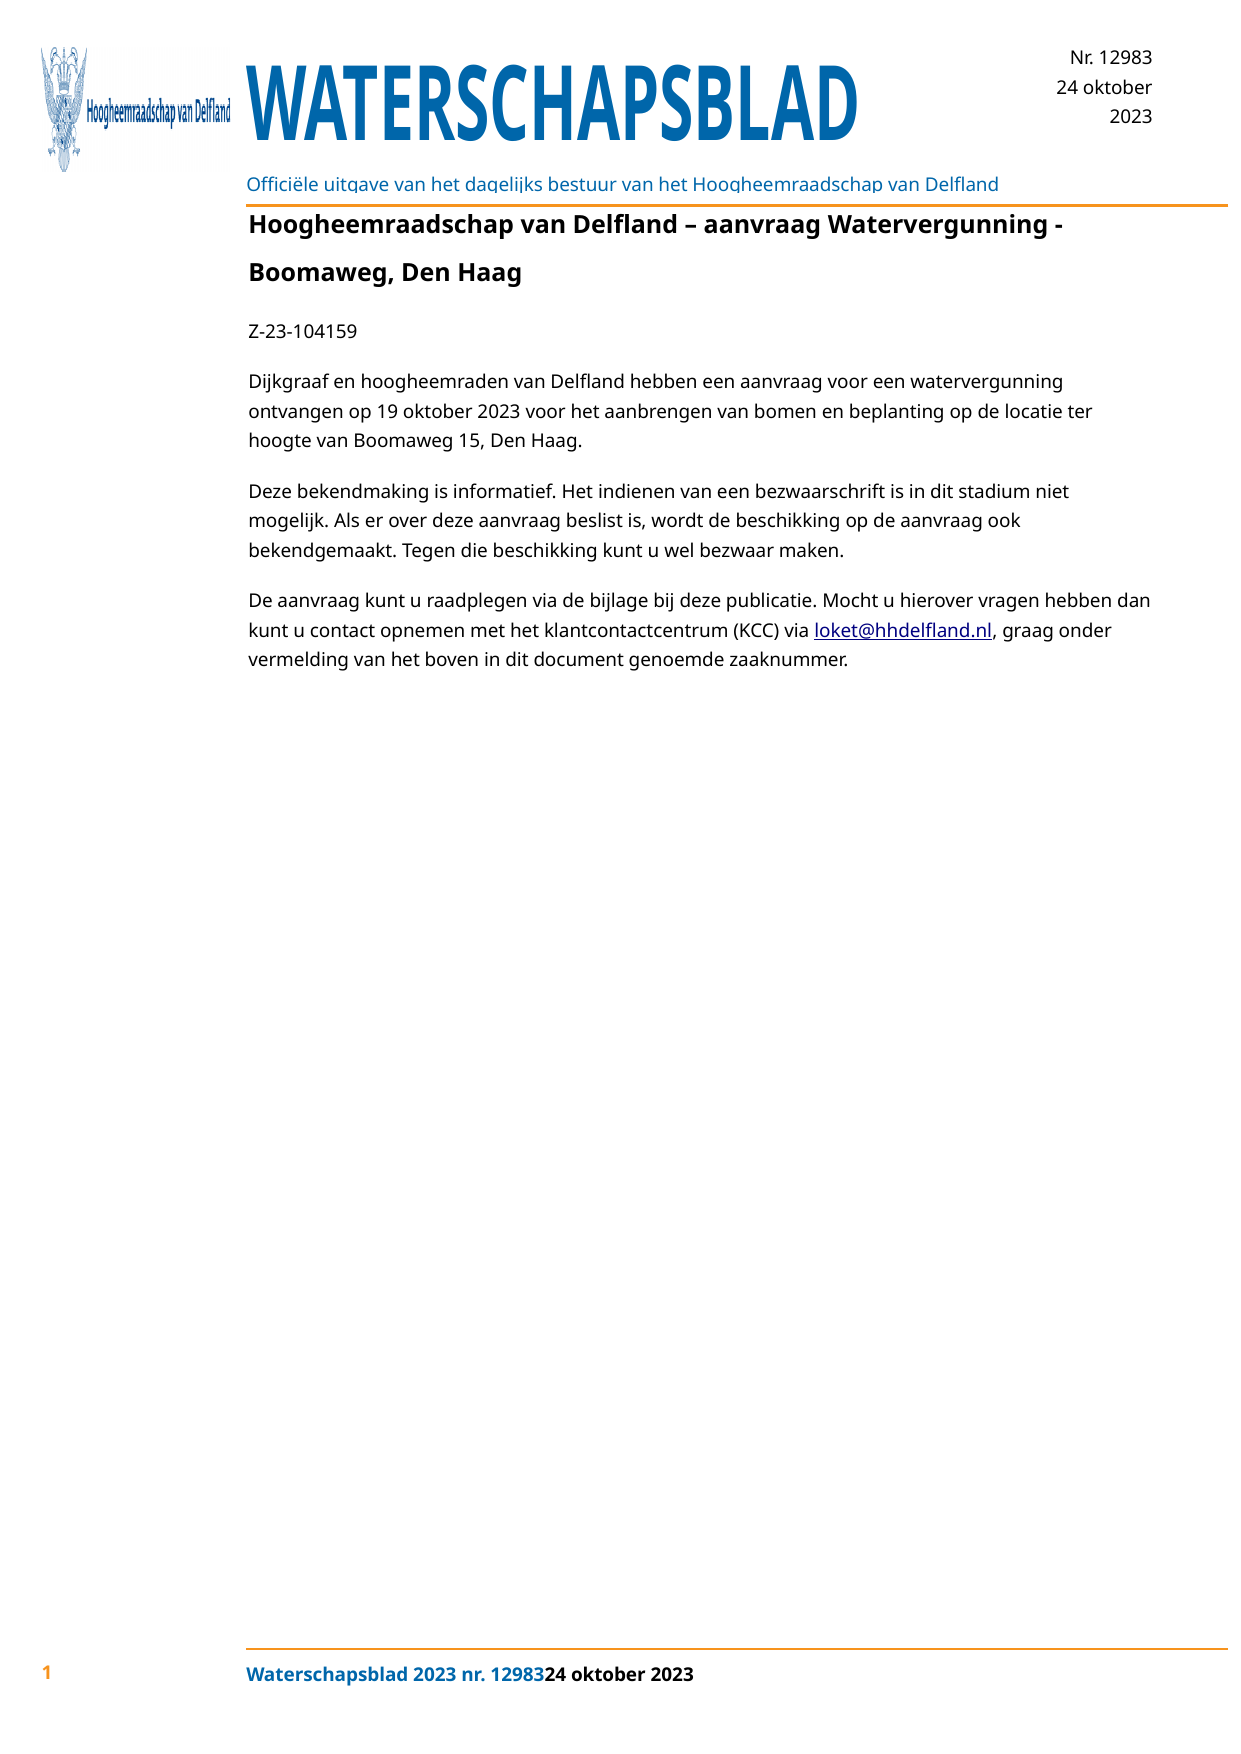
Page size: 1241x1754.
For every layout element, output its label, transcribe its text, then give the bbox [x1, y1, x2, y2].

text De aanvraag kunt u raadplegen via de bijlage bij deze publicatie. Mocht u hierover vragen hebben dan kunt u contact opnemen met het klantcontactcentrum (KCC) via loket@hhdelfland.nl, graag onder vermelding van het boven in dit document genoemde zaaknummer. [248, 587, 1152, 672]
text Deze bekendmaking is informatief. Het indienen van een bezwaarschrift is in dit stadium niet mogelijk. Als er over deze aanvraag beslist is, wordt de beschikking op de aanvraag ook bekendgemaakt. Tegen die beschikking kunt u wel bezwaar maken. [248, 478, 1152, 563]
text Dijkgraaf en hoogheemraden van Delfland hebben een aanvraag voor een watervergunning ontvangen op 19 oktober 2023 voor het aanbrengen van bomen en beplanting op de locatie ter hoogte van Boomaweg 15, Den Haag. [248, 368, 1152, 453]
text Hoogheemraadschap van Delfland – aanvraag Watervergunning - Boomaweg, Den Haag [248, 207, 1152, 288]
text Z-23-104159 [248, 318, 1152, 344]
picture [41, 47, 231, 172]
